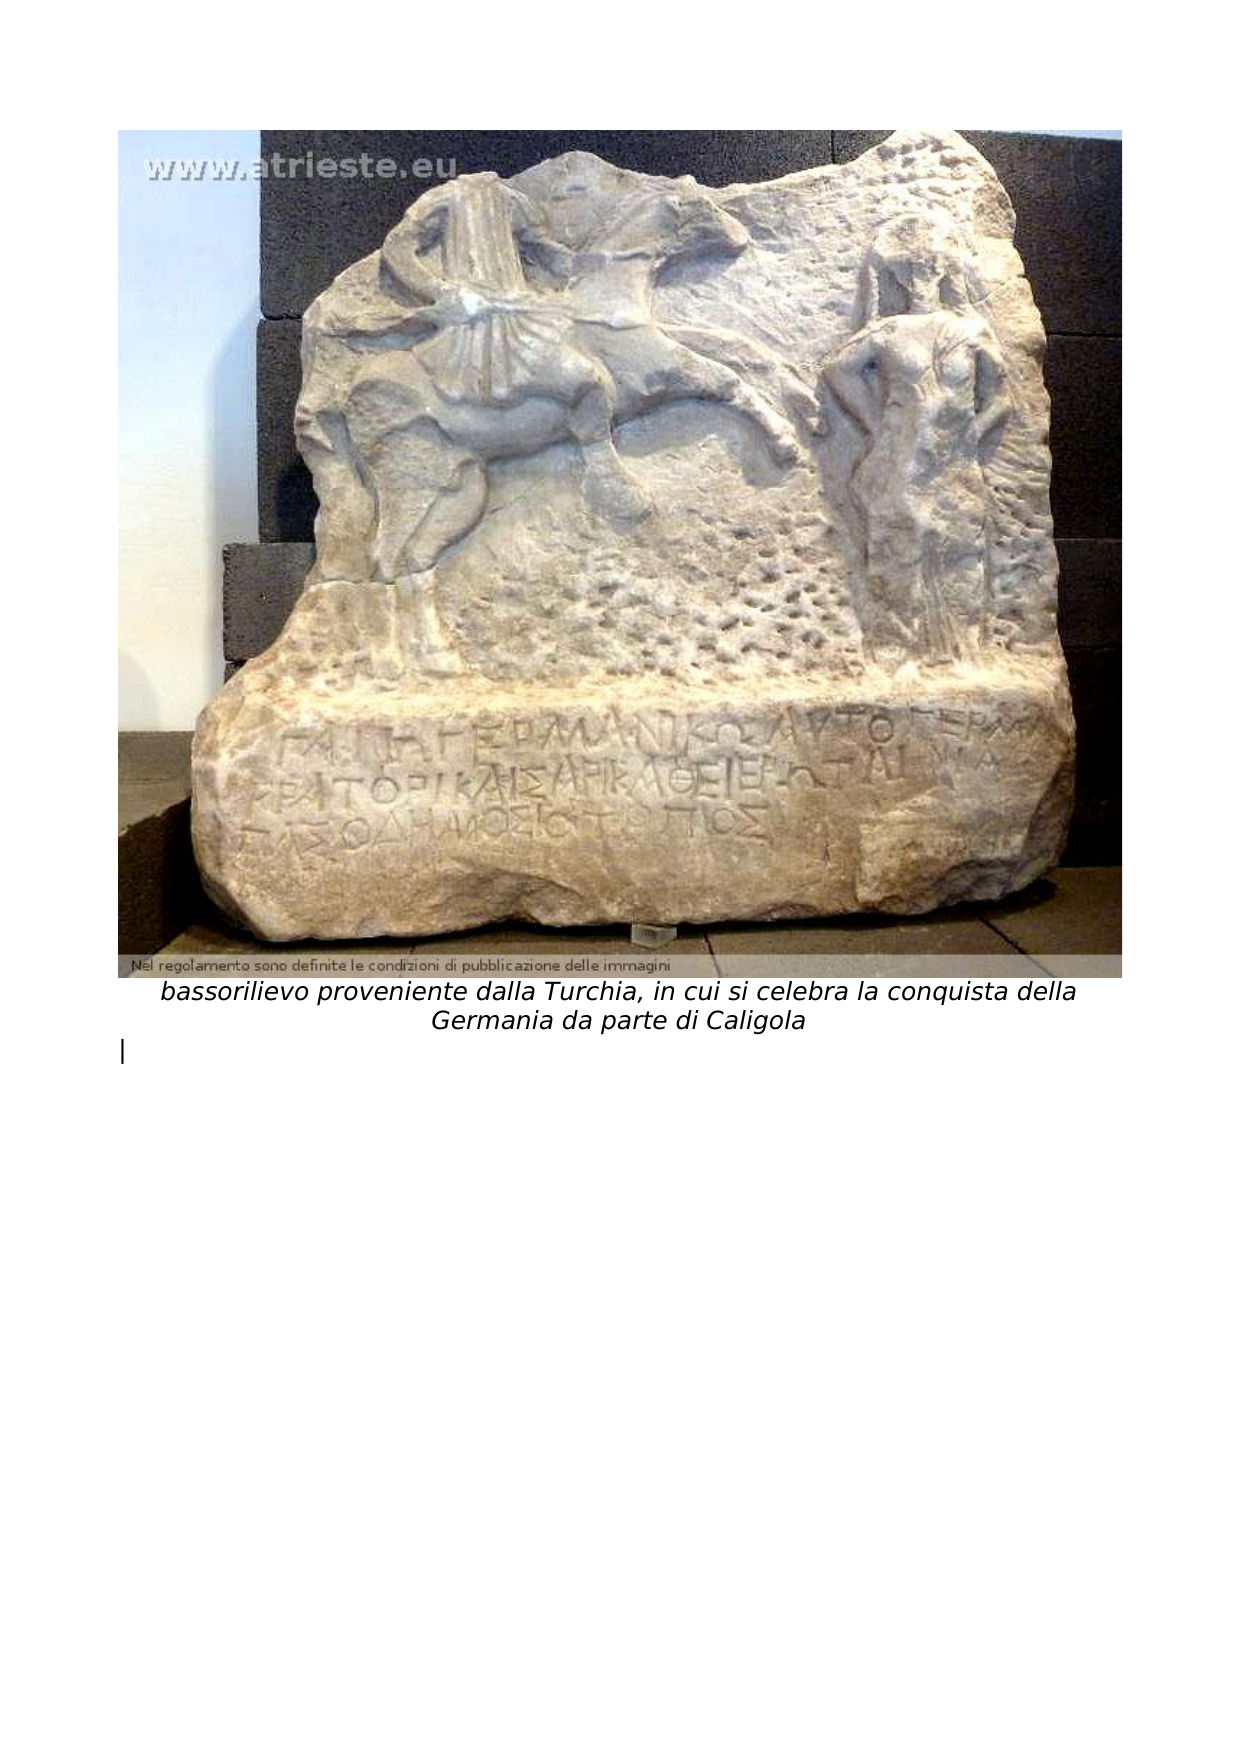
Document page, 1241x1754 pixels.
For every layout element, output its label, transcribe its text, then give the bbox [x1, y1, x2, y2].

picture [118, 130, 1123, 978]
text bassorilievo proveniente dalla Turchia, in cui si celebra la conquista della Germania da parte di Caligola [118, 978, 1122, 1036]
text [118, 118, 1122, 130]
text | [118, 1036, 1122, 1065]
